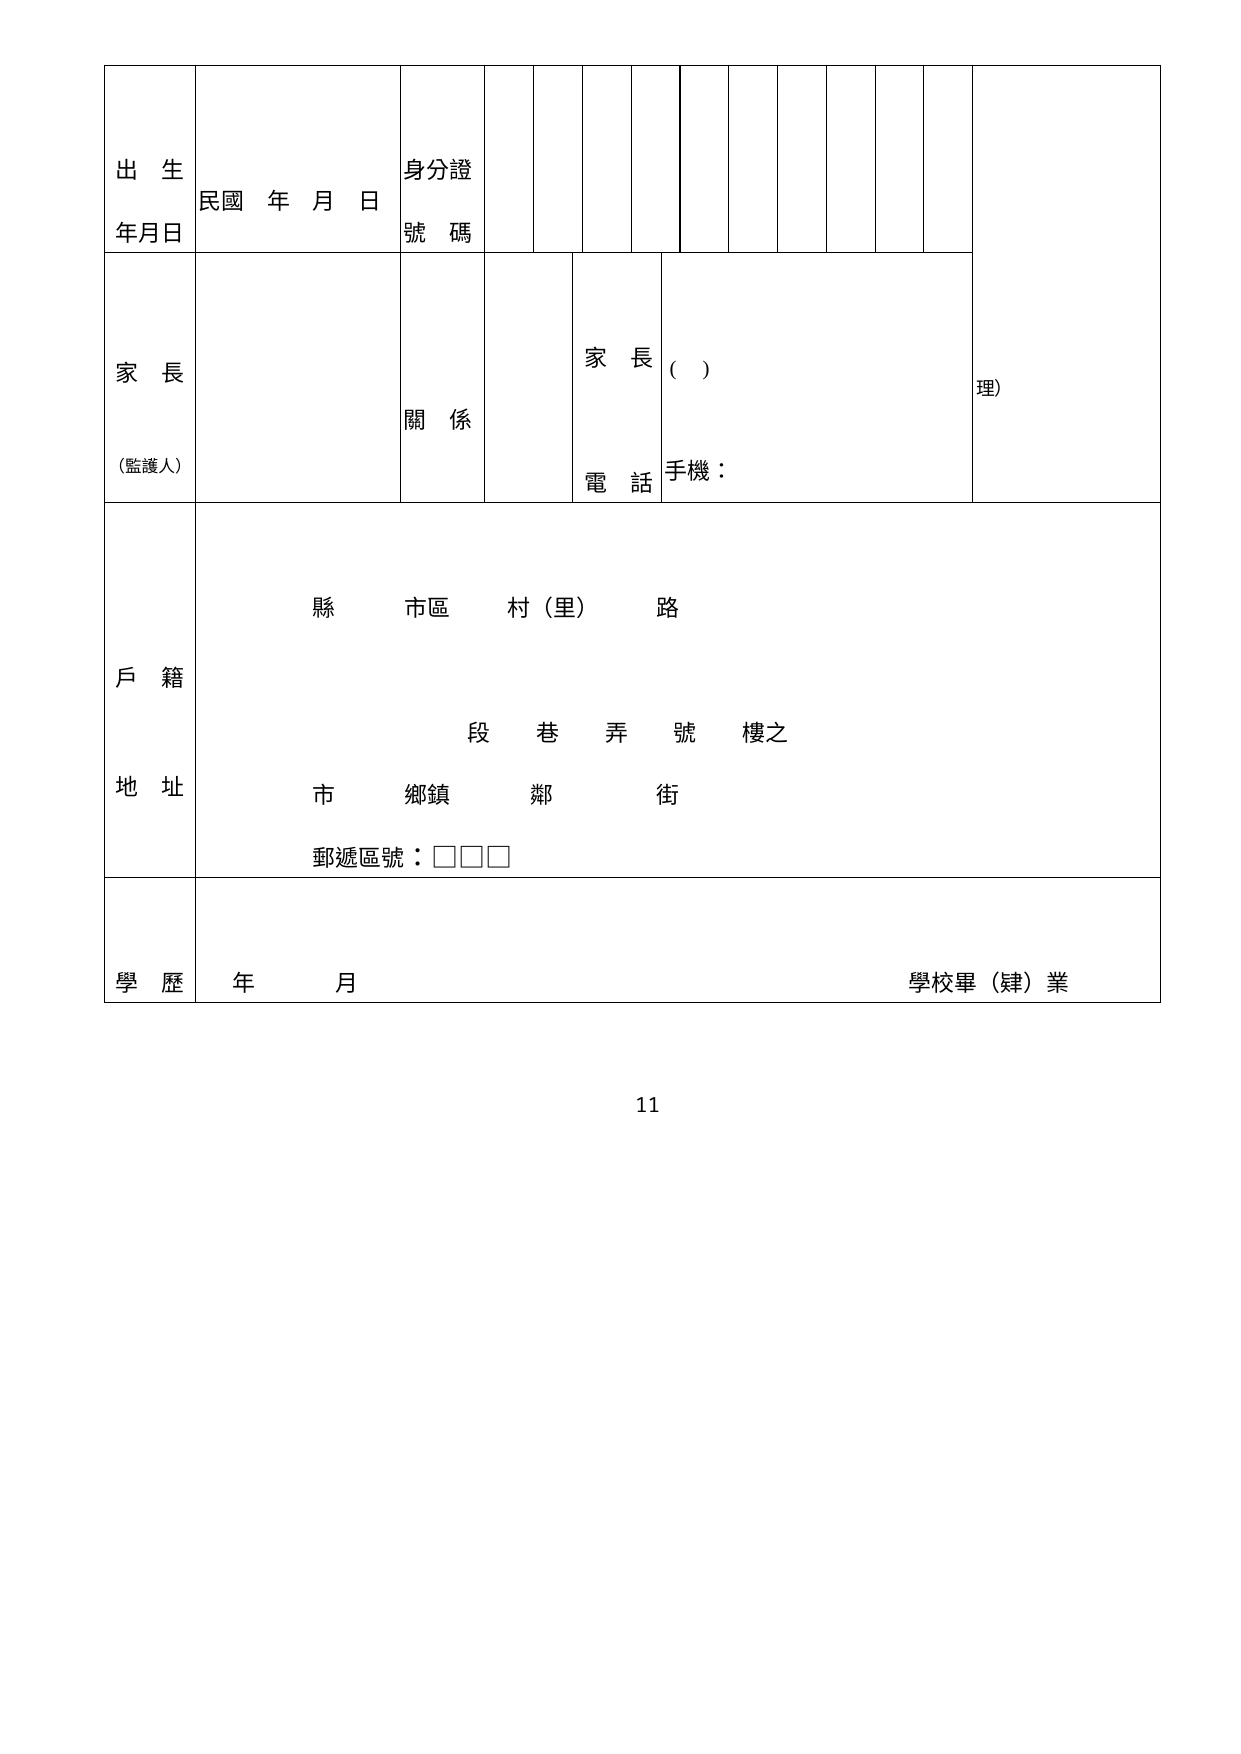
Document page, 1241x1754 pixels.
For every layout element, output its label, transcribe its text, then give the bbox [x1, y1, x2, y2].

table_cell [485, 66, 533, 252]
table_cell 縣 市區 村（里） 路 段 巷 弄 號 樓之 市 鄉鎮 鄰 街 郵遞區號：□□□ [196, 503, 1160, 877]
table_cell [778, 66, 826, 252]
table_cell 關 係 [401, 253, 484, 502]
table_cell 家 長 電 話 [573, 253, 661, 502]
text 11 [635, 1090, 661, 1119]
table_cell 家 長 （監護人） [105, 253, 195, 502]
table_cell [485, 253, 572, 502]
table_cell 戶 籍 地 址 [105, 503, 195, 877]
table_cell 出 生 年月日 [105, 66, 195, 252]
table_cell 學 歷 [105, 878, 195, 1002]
table_cell [729, 66, 777, 252]
table_cell [876, 66, 923, 252]
table_cell 理） [973, 66, 1160, 502]
table_cell [196, 253, 400, 502]
table_cell [681, 66, 728, 252]
table_cell [583, 66, 631, 252]
table_cell ( ) 手機： [662, 253, 972, 502]
table_cell [632, 66, 679, 252]
table_cell 民國 年 月 日 [196, 66, 400, 252]
table_cell 年 月 學校畢（肄）業 [196, 878, 1160, 1002]
table_cell 身分證 號 碼 [401, 66, 484, 252]
table_cell [924, 66, 972, 252]
table_cell [534, 66, 582, 252]
table_cell [827, 66, 875, 252]
